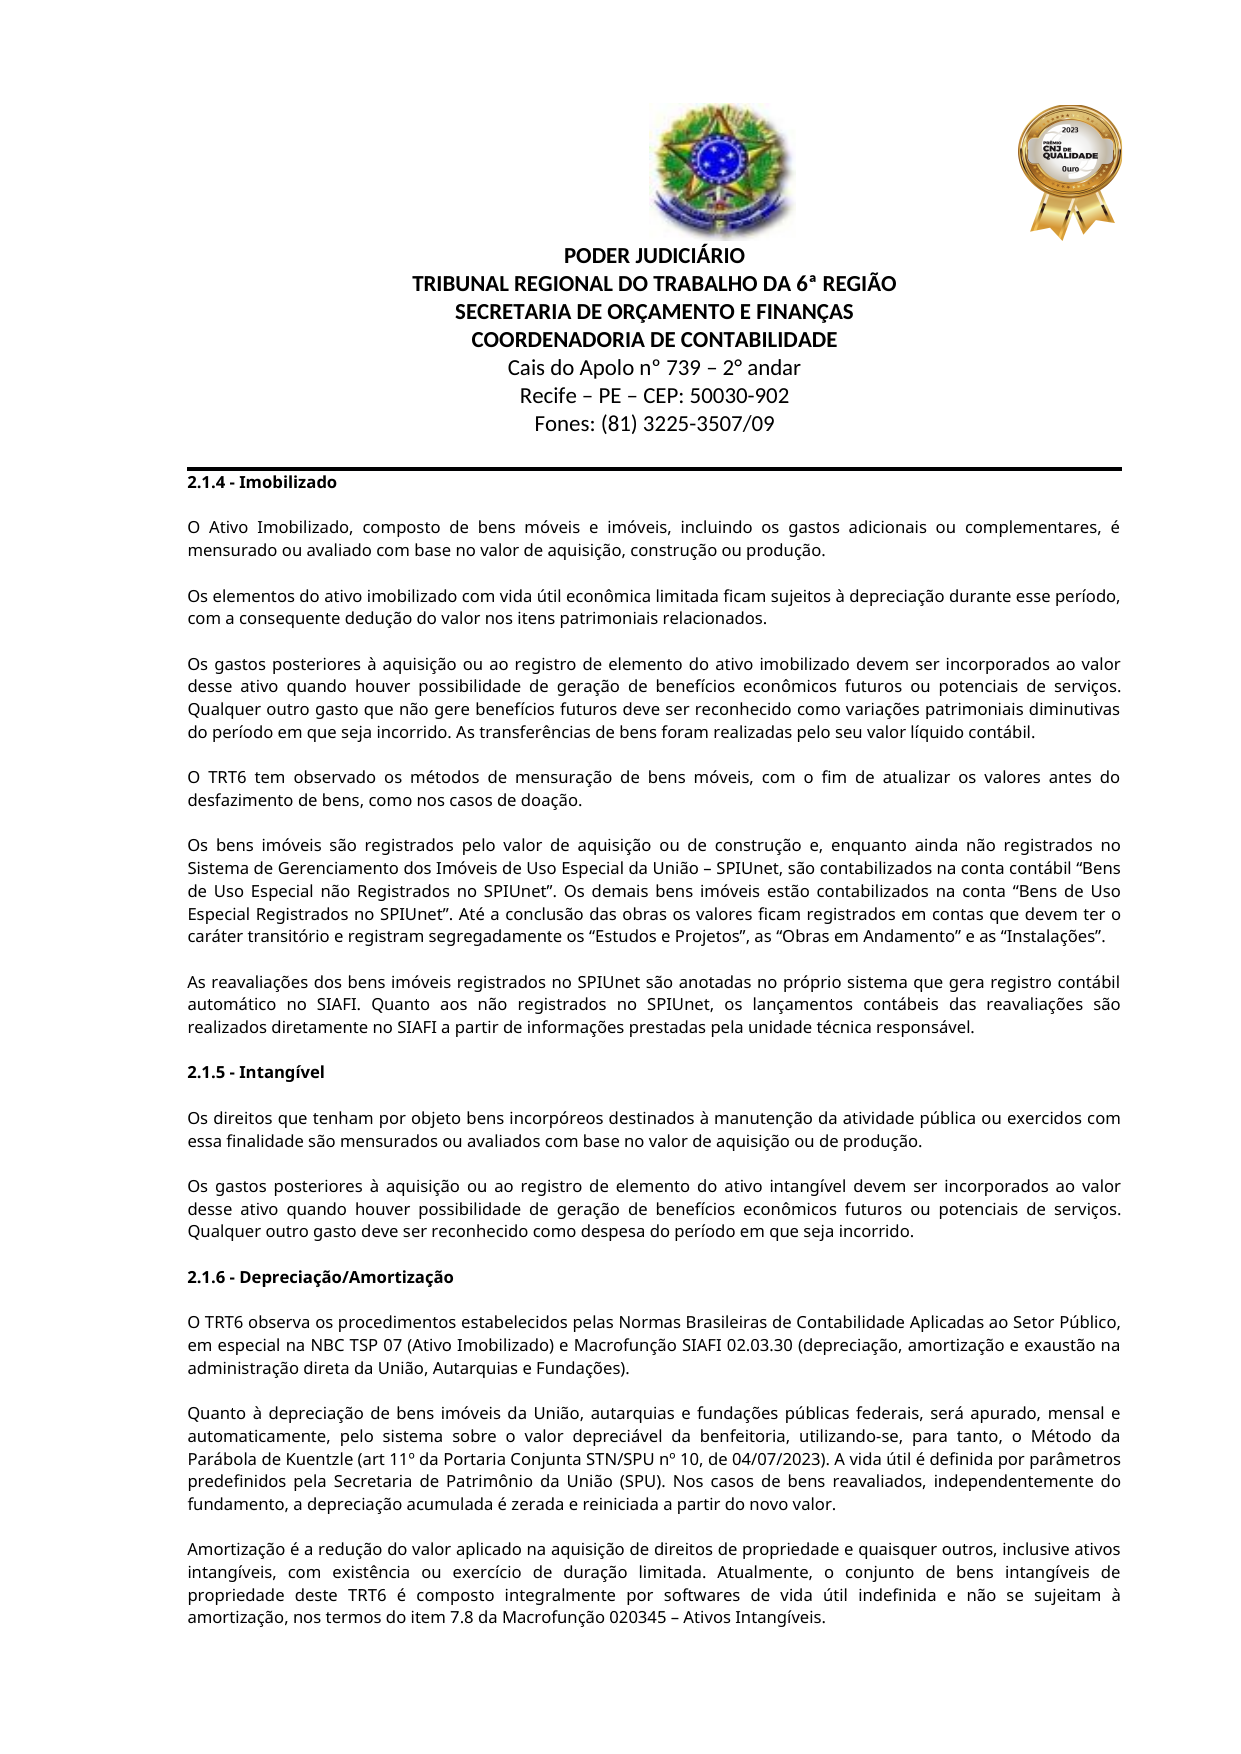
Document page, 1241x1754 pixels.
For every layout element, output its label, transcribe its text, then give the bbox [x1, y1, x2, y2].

subtitle 2.1.4 - Imobilizado [187, 471, 1122, 493]
subtitle Quanto à depreciação de bens imóveis da União, autarquias e fundações públicas federais, será apurado, mensal e automaticamente, pelo sistema sobre o valor depreciável da benfeitoria, utilizando-se, para tanto, o Método da Parábola de Kuentzle (art 11º da Portaria Conjunta STN/SPU nº 10, de 04/07/2023). A vida útil é definida por parâmetros predefinidos pela Secretaria de Patrimônio da União (SPU). Nos casos de bens reavaliados, independentemente do fundamento, a depreciação acumulada é zerada e reiniciada a partir do novo valor. [187, 1402, 1122, 1515]
subtitle As reavaliações dos bens imóveis registrados no SPIUnet são anotadas no próprio sistema que gera registro contábil automático no SIAFI. Quanto aos não registrados no SPIUnet, os lançamentos contábeis das reavaliações são realizados diretamente no SIAFI a partir de informações prestadas pela unidade técnica responsável. [187, 970, 1122, 1038]
subtitle Amortização é a redução do valor aplicado na aquisição de direitos de propriedade e quaisquer outros, inclusive ativos intangíveis, com existência ou exercício de duração limitada. Atualmente, o conjunto de bens intangíveis de propriedade deste TRT6 é composto integralmente por softwares de vida útil indefinida e não se sujeitam à amortização, nos termos do item 7.8 da Macrofunção 020345 – Ativos Intangíveis. [187, 1538, 1122, 1629]
subtitle 2.1.6 - Depreciação/Amortização [187, 1265, 1122, 1288]
subtitle O TRT6 tem observado os métodos de mensuração de bens móveis, com o fim de atualizar os valores antes do desfazimento de bens, como nos casos de doação. [187, 766, 1122, 811]
subtitle O Ativo Imobilizado, composto de bens móveis e imóveis, incluindo os gastos adicionais ou complementares, é mensurado ou avaliado com base no valor de aquisição, construção ou produção. [187, 516, 1122, 561]
subtitle Os gastos posteriores à aquisição ou ao registro de elemento do ativo intangível devem ser incorporados ao valor desse ativo quando houver possibilidade de geração de benefícios econômicos futuros ou potenciais de serviços. Qualquer outro gasto deve ser reconhecido como despesa do período em que seja incorrido. [187, 1174, 1122, 1243]
subtitle Os bens imóveis são registrados pelo valor de aquisição ou de construção e, enquanto ainda não registrados no Sistema de Gerenciamento dos Imóveis de Uso Especial da União – SPIUnet, são contabilizados na conta contábil “Bens de Uso Especial não Registrados no SPIUnet”. Os demais bens imóveis estão contabilizados na conta “Bens de Uso Especial Registrados no SPIUnet”. Até a conclusão das obras os valores ficam registrados em contas que devem ter o caráter transitório e registram segregadamente os “Estudos e Projetos”, as “Obras em Andamento” e as “Instalações”. [187, 834, 1122, 947]
picture [1018, 105, 1123, 241]
picture [649, 103, 796, 241]
subtitle Os gastos posteriores à aquisição ou ao registro de elemento do ativo imobilizado devem ser incorporados ao valor desse ativo quando houver possibilidade de geração de benefícios econômicos futuros ou potenciais de serviços. Qualquer outro gasto que não gere benefícios futuros deve ser reconhecido como variações patrimoniais diminutivas do período em que seja incorrido. As transferências de bens foram realizadas pelo seu valor líquido contábil. [187, 652, 1122, 743]
subtitle O TRT6 observa os procedimentos estabelecidos pelas Normas Brasileiras de Contabilidade Aplicadas ao Setor Público, em especial na NBC TSP 07 (Ativo Imobilizado) e Macrofunção SIAFI 02.03.30 (depreciação, amortização e exaustão na administração direta da União, Autarquias e Fundações). [187, 1311, 1122, 1379]
subtitle 2.1.5 - Intangível [187, 1061, 1122, 1084]
subtitle Os elementos do ativo imobilizado com vida útil econômica limitada ficam sujeitos à depreciação durante esse período, com a consequente dedução do valor nos itens patrimoniais relacionados. [187, 584, 1122, 629]
subtitle Os direitos que tenham por objeto bens incorpóreos destinados à manutenção da atividade pública ou exercidos com essa finalidade são mensurados ou avaliados com base no valor de aquisição ou de produção. [187, 1106, 1122, 1152]
